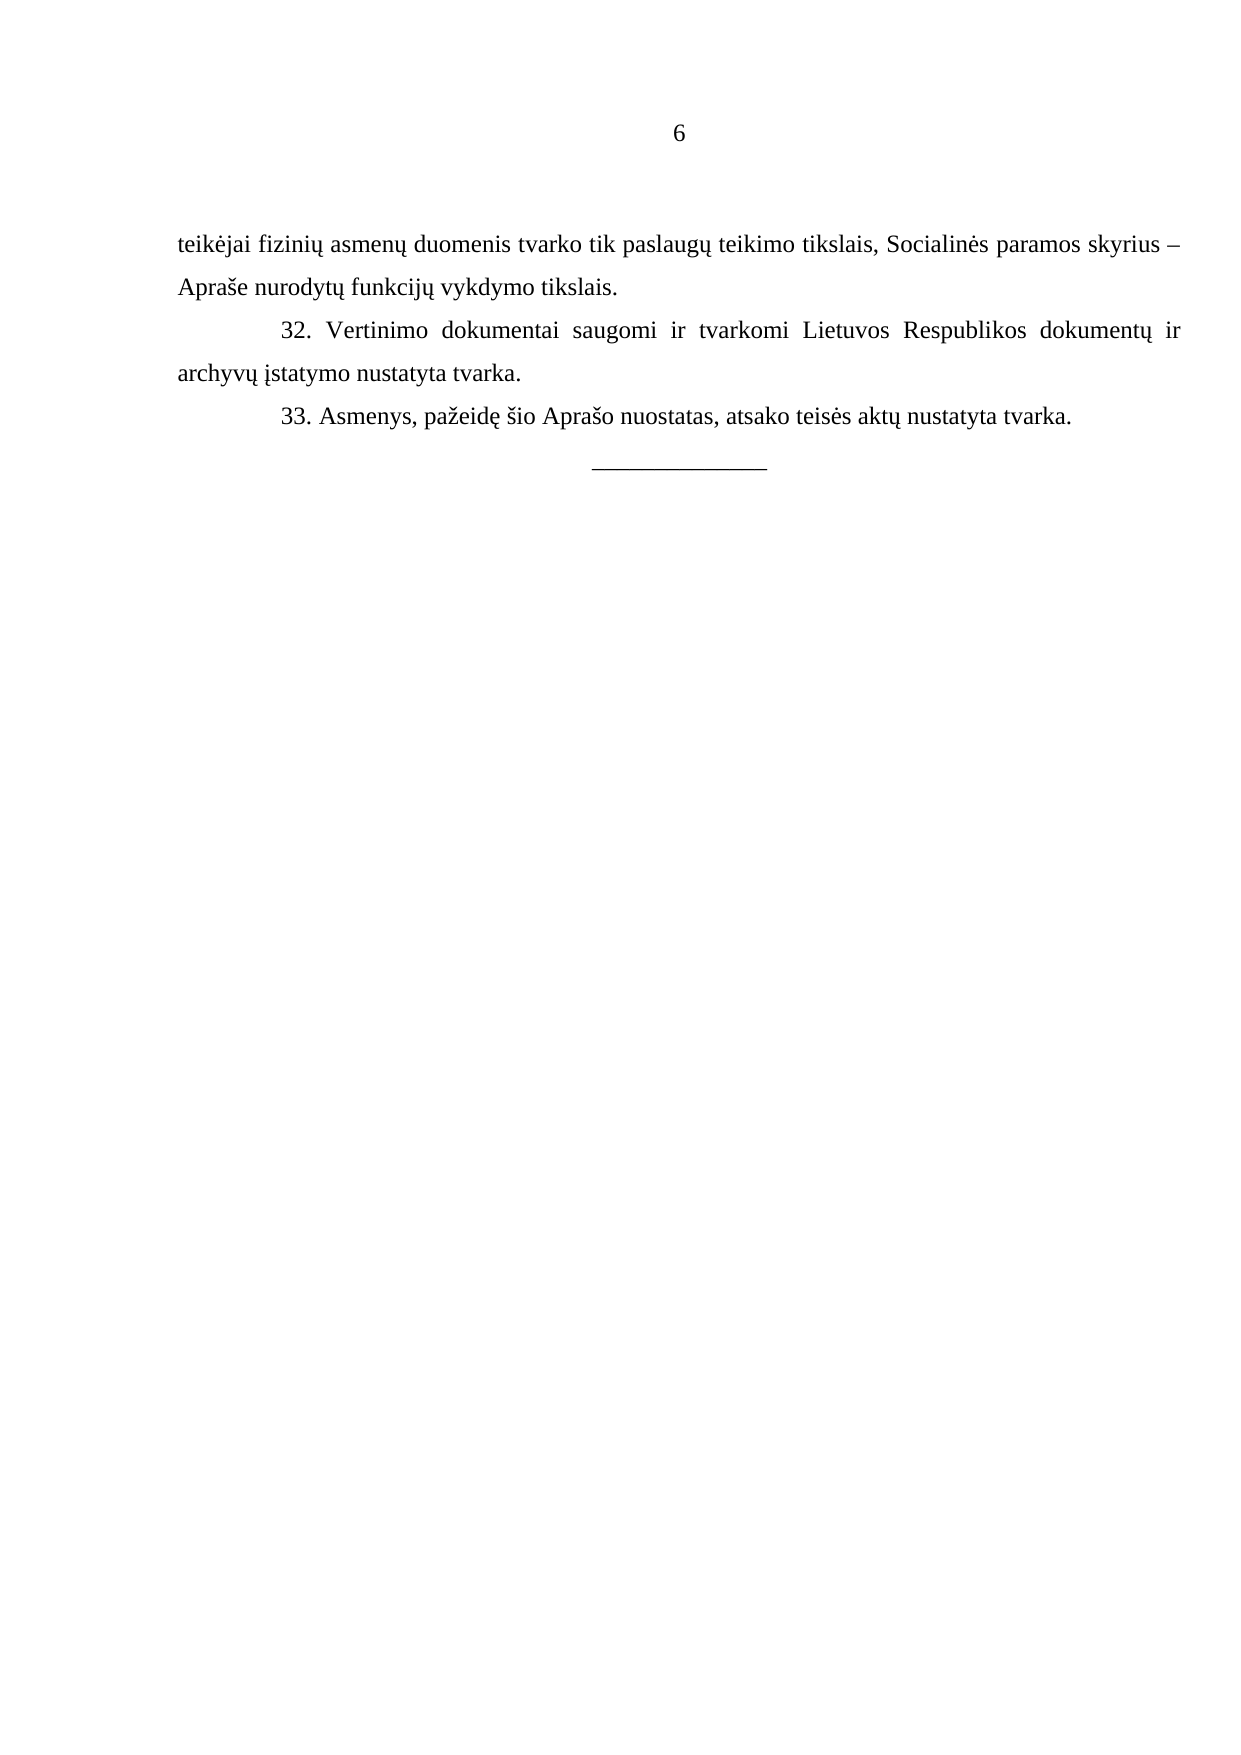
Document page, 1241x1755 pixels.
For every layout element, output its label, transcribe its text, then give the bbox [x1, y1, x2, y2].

text 33. Asmenys, pažeidę šio Aprašo nuostatas, atsako teisės aktų nustatyta tvarka. [177, 401, 1181, 430]
text ______________ [177, 444, 1181, 473]
text 32. Vertinimo dokumentai saugomi ir tvarkomi Lietuvos Respublikos dokumentų ir archyvų įstatymo nustatyta tvarka. [177, 315, 1181, 387]
text teikėjai fizinių asmenų duomenis tvarko tik paslaugų teikimo tikslais, Socialinės paramos skyrius – Apraše nurodytų funkcijų vykdymo tikslais. [177, 229, 1181, 301]
